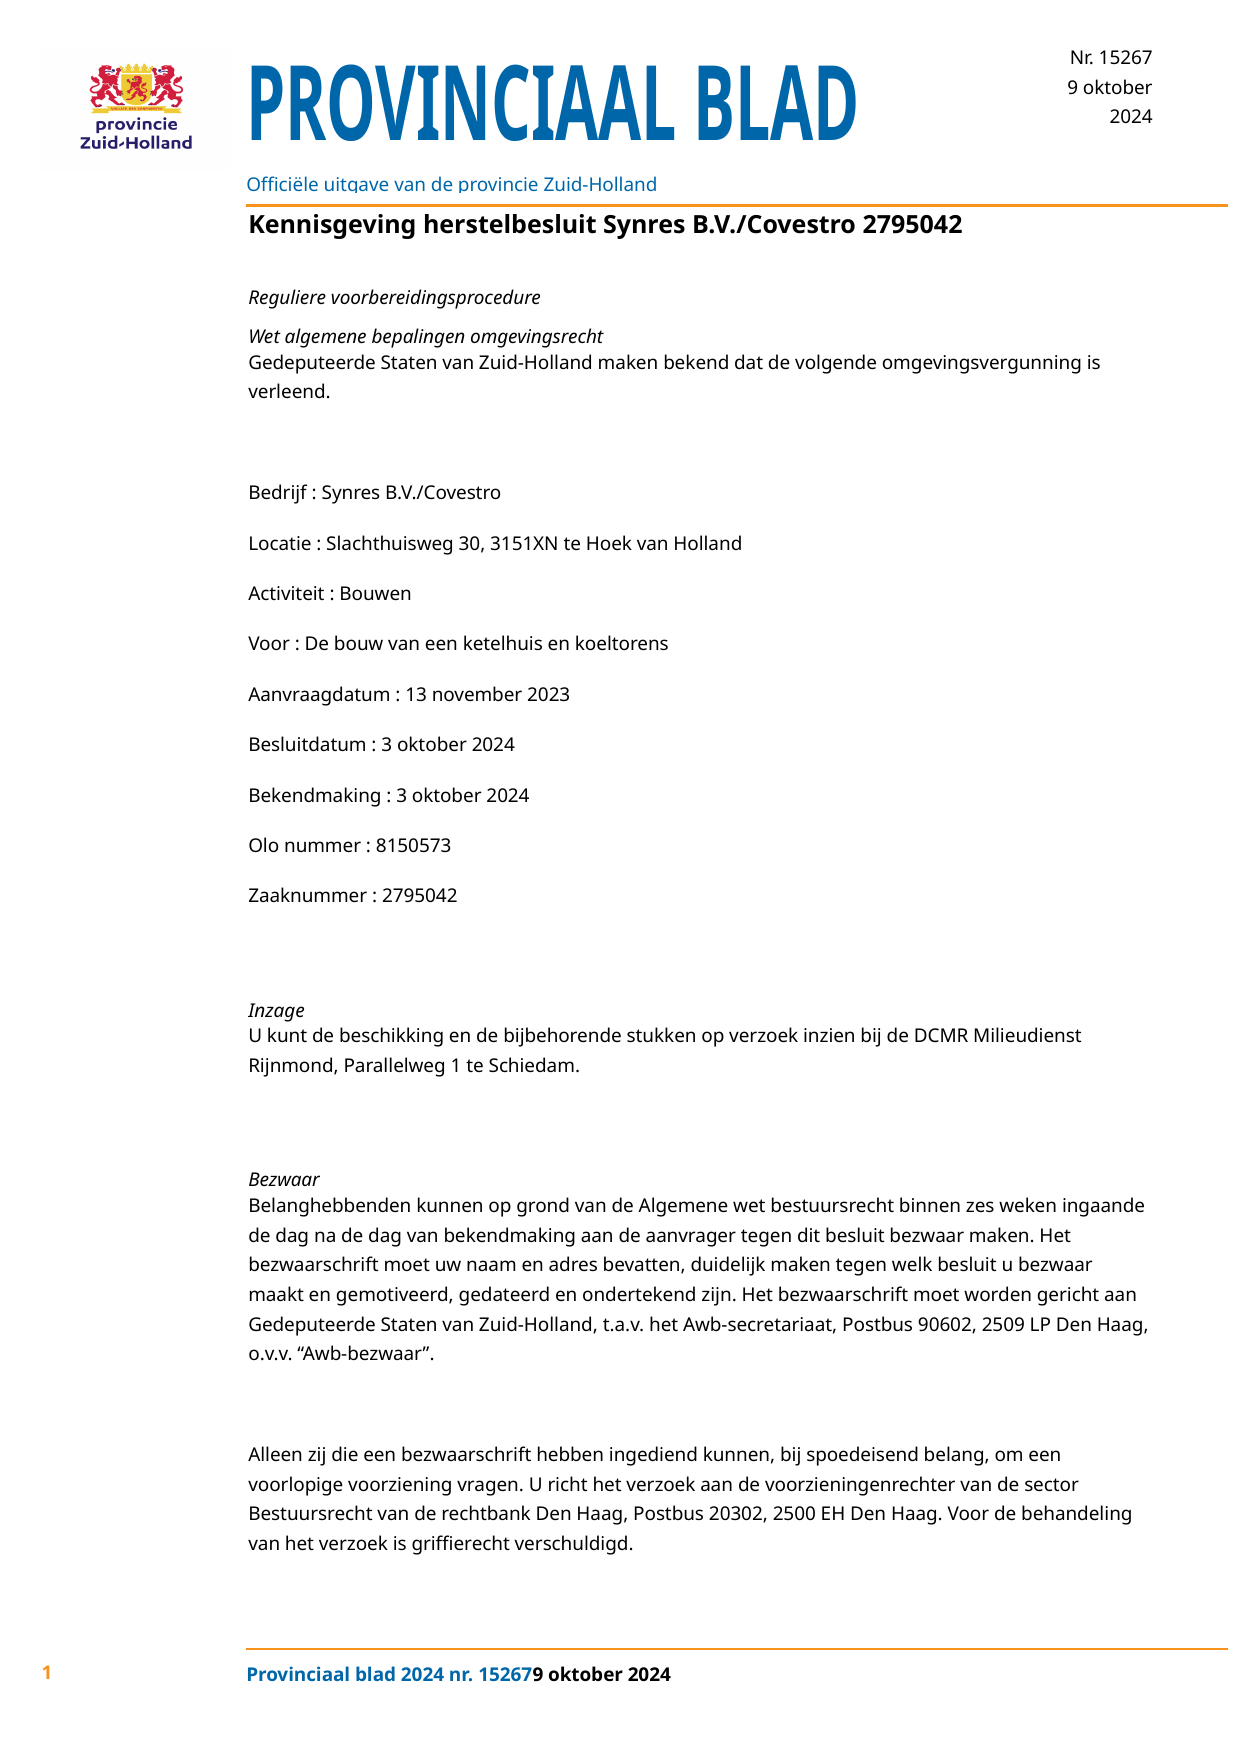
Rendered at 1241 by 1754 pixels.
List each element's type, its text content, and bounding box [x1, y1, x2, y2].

text Aanvraagdatum : 13 november 2023 [248, 681, 1152, 707]
text Besluitdatum : 3 oktober 2024 [248, 731, 1152, 757]
text Wet algemene bepalingen omgevingsrecht [248, 323, 1152, 349]
text Gedeputeerde Staten van Zuid-Holland maken bekend dat de volgende omgevingsvergunning is verleend. [248, 349, 1152, 404]
text Bekendmaking : 3 oktober 2024 [248, 782, 1152, 807]
text Bezwaar [248, 1167, 1152, 1192]
text U kunt de beschikking en de bijbehorende stukken op verzoek inzien bij de DCMR Milieudienst Rijnmond, Parallelweg 1 te Schiedam. [248, 1023, 1152, 1078]
text Voor : De bouw van een ketelhuis en koeltorens [248, 631, 1152, 656]
text Activiteit : Bouwen [248, 580, 1152, 606]
text Locatie : Slachthuisweg 30, 3151XN te Hoek van Holland [248, 530, 1152, 555]
text Belanghebbenden kunnen op grond van de Algemene wet bestuursrecht binnen zes weken ingaande de dag na de dag van bekendmaking aan de aanvrager tegen dit besluit bezwaar maken. Het bezwaarschrift moet uw naam en adres bevatten, duidelijk maken tegen welk besluit u bezwaar maakt en gemotiveerd, gedateerd en ondertekend zijn. Het bezwaarschrift moet worden gericht aan Gedeputeerde Staten van Zuid-Holland, t.a.v. het Awb-secretariaat, Postbus 90602, 2509 LP Den Haag, o.v.v. “Awb-bezwaar”. [248, 1192, 1152, 1366]
text Bedrijf : Synres B.V./Covestro [248, 479, 1152, 505]
text Kennisgeving herstelbesluit Synres B.V./Covestro 2795042 [248, 207, 1152, 241]
picture [41, 47, 231, 172]
text Inzage [248, 997, 1152, 1023]
text Reguliere voorbereidingsprocedure [248, 284, 1152, 309]
text Zaaknummer : 2795042 [248, 883, 1152, 908]
text Alleen zij die een bezwaarschrift hebben ingediend kunnen, bij spoedeisend belang, om een voorlopige voorziening vragen. U richt het verzoek aan de voorzieningenrechter van de sector Bestuursrecht van de rechtbank Den Haag, Postbus 20302, 2500 EH Den Haag. Voor de behandeling van het verzoek is griffierecht verschuldigd. [248, 1441, 1152, 1556]
text Olo nummer : 8150573 [248, 832, 1152, 858]
